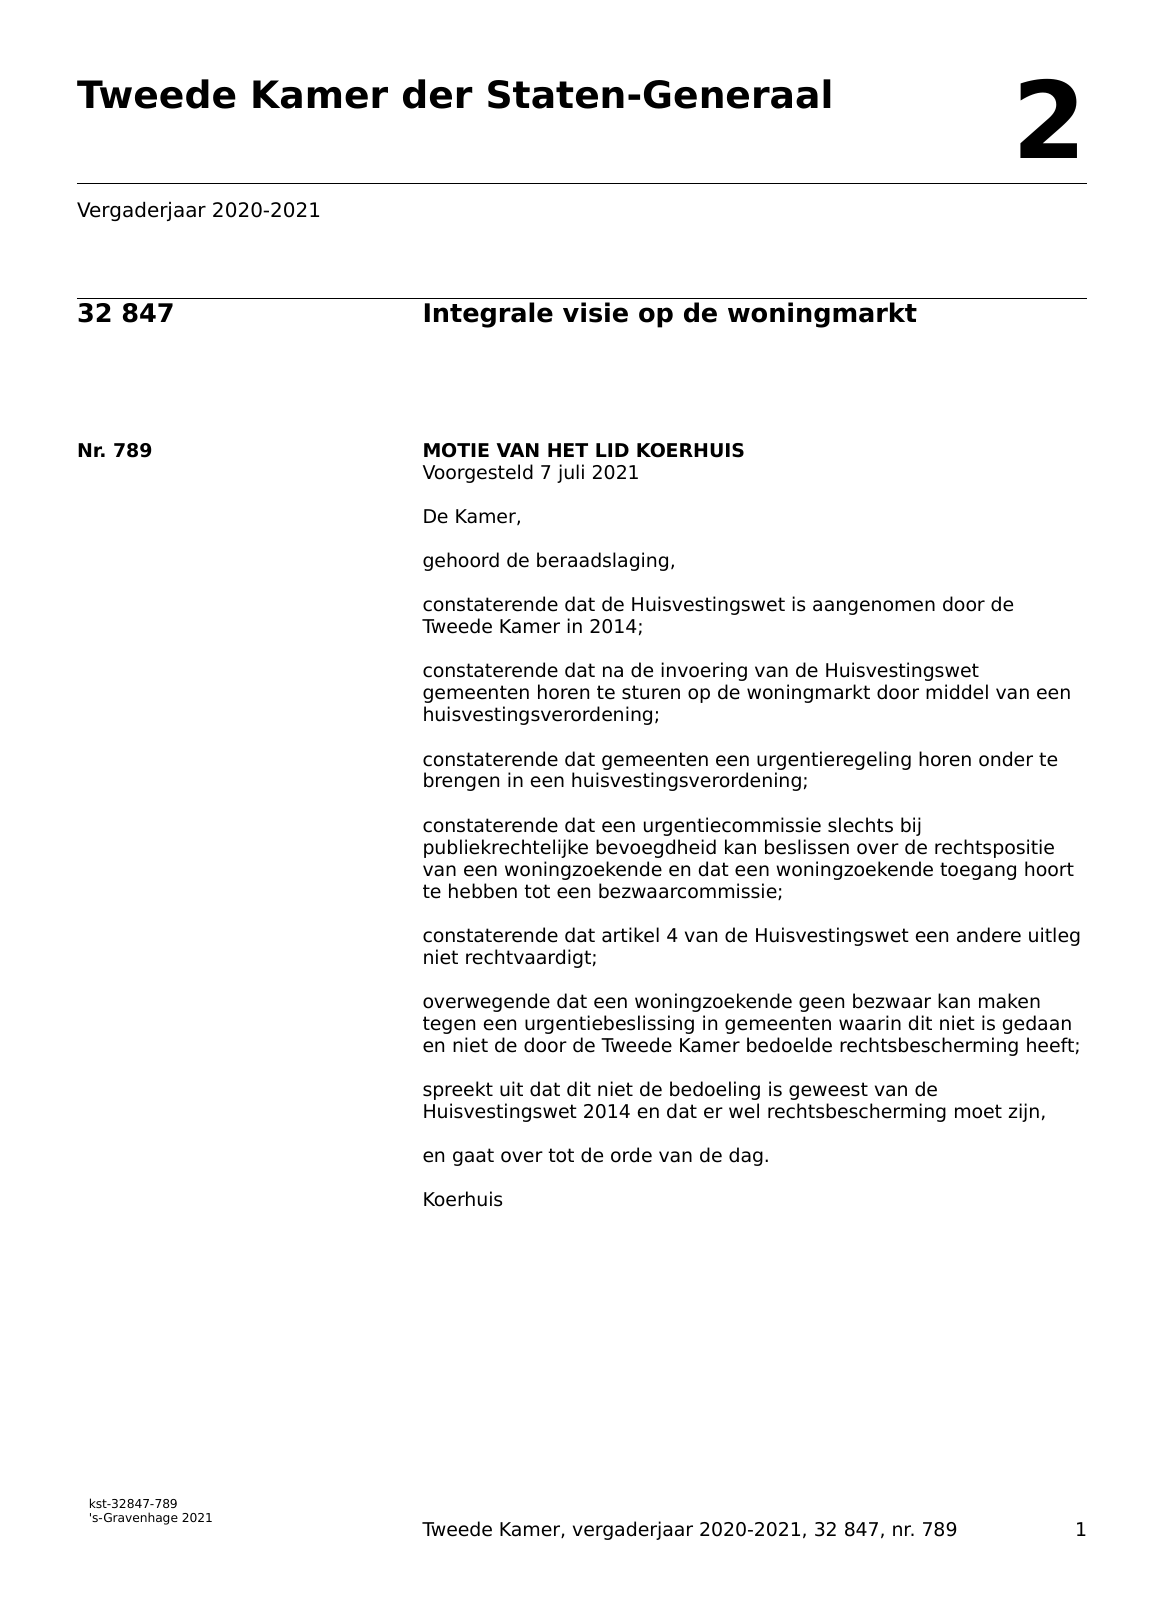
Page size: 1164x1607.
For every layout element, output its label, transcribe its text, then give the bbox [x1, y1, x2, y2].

subtitle 32 847 Integrale visie op de woningmarkt [77, 299, 1087, 329]
text overwegende dat een woningzoekende geen bezwaar kan maken tegen een urgentiebeslissing in gemeenten waarin dit niet is gedaan en niet de door de Tweede Kamer bedoelde rechtsbescherming heeft; [422, 991, 1087, 1057]
text constaterende dat gemeenten een urgentieregeling horen onder te brengen in een huisvestingsverordening; [422, 748, 1087, 792]
text gehoord de beraadslaging, [422, 550, 1087, 572]
text 's-Gravenhage 2021 [88, 1511, 323, 1525]
text constaterende dat een urgentiecommissie slechts bij publiekrechtelijke bevoegdheid kan beslissen over de rechtspositie van een woningzoekende en dat een woningzoekende toegang hoort te hebben tot een bezwaarcommissie; [422, 814, 1087, 902]
table_header 2 [886, 59, 1087, 183]
subtitle Nr. 789 MOTIE VAN HET LID KOERHUIS [77, 440, 1087, 462]
table_cell Vergaderjaar 2020-2021 [77, 184, 1087, 298]
text Voorgesteld 7 juli 2021 [422, 462, 1087, 484]
text De Kamer, [422, 506, 1087, 528]
text Koerhuis [422, 1189, 1087, 1211]
table_header Tweede Kamer der Staten-Generaal [77, 59, 886, 183]
text constaterende dat artikel 4 van de Huisvestingswet een andere uitleg niet rechtvaardigt; [422, 925, 1087, 969]
text en gaat over tot de orde van de dag. [422, 1145, 1087, 1167]
text kst-32847-789 [88, 1497, 323, 1511]
text constaterende dat na de invoering van de Huisvestingswet gemeenten horen te sturen op de woningmarkt door middel van een huisvestingsverordening; [422, 660, 1087, 726]
text spreekt uit dat dit niet de bedoeling is geweest van de Huisvestingswet 2014 en dat er wel rechtsbescherming moet zijn, [422, 1079, 1087, 1123]
text constaterende dat de Huisvestingswet is aangenomen door de Tweede Kamer in 2014; [422, 594, 1087, 638]
